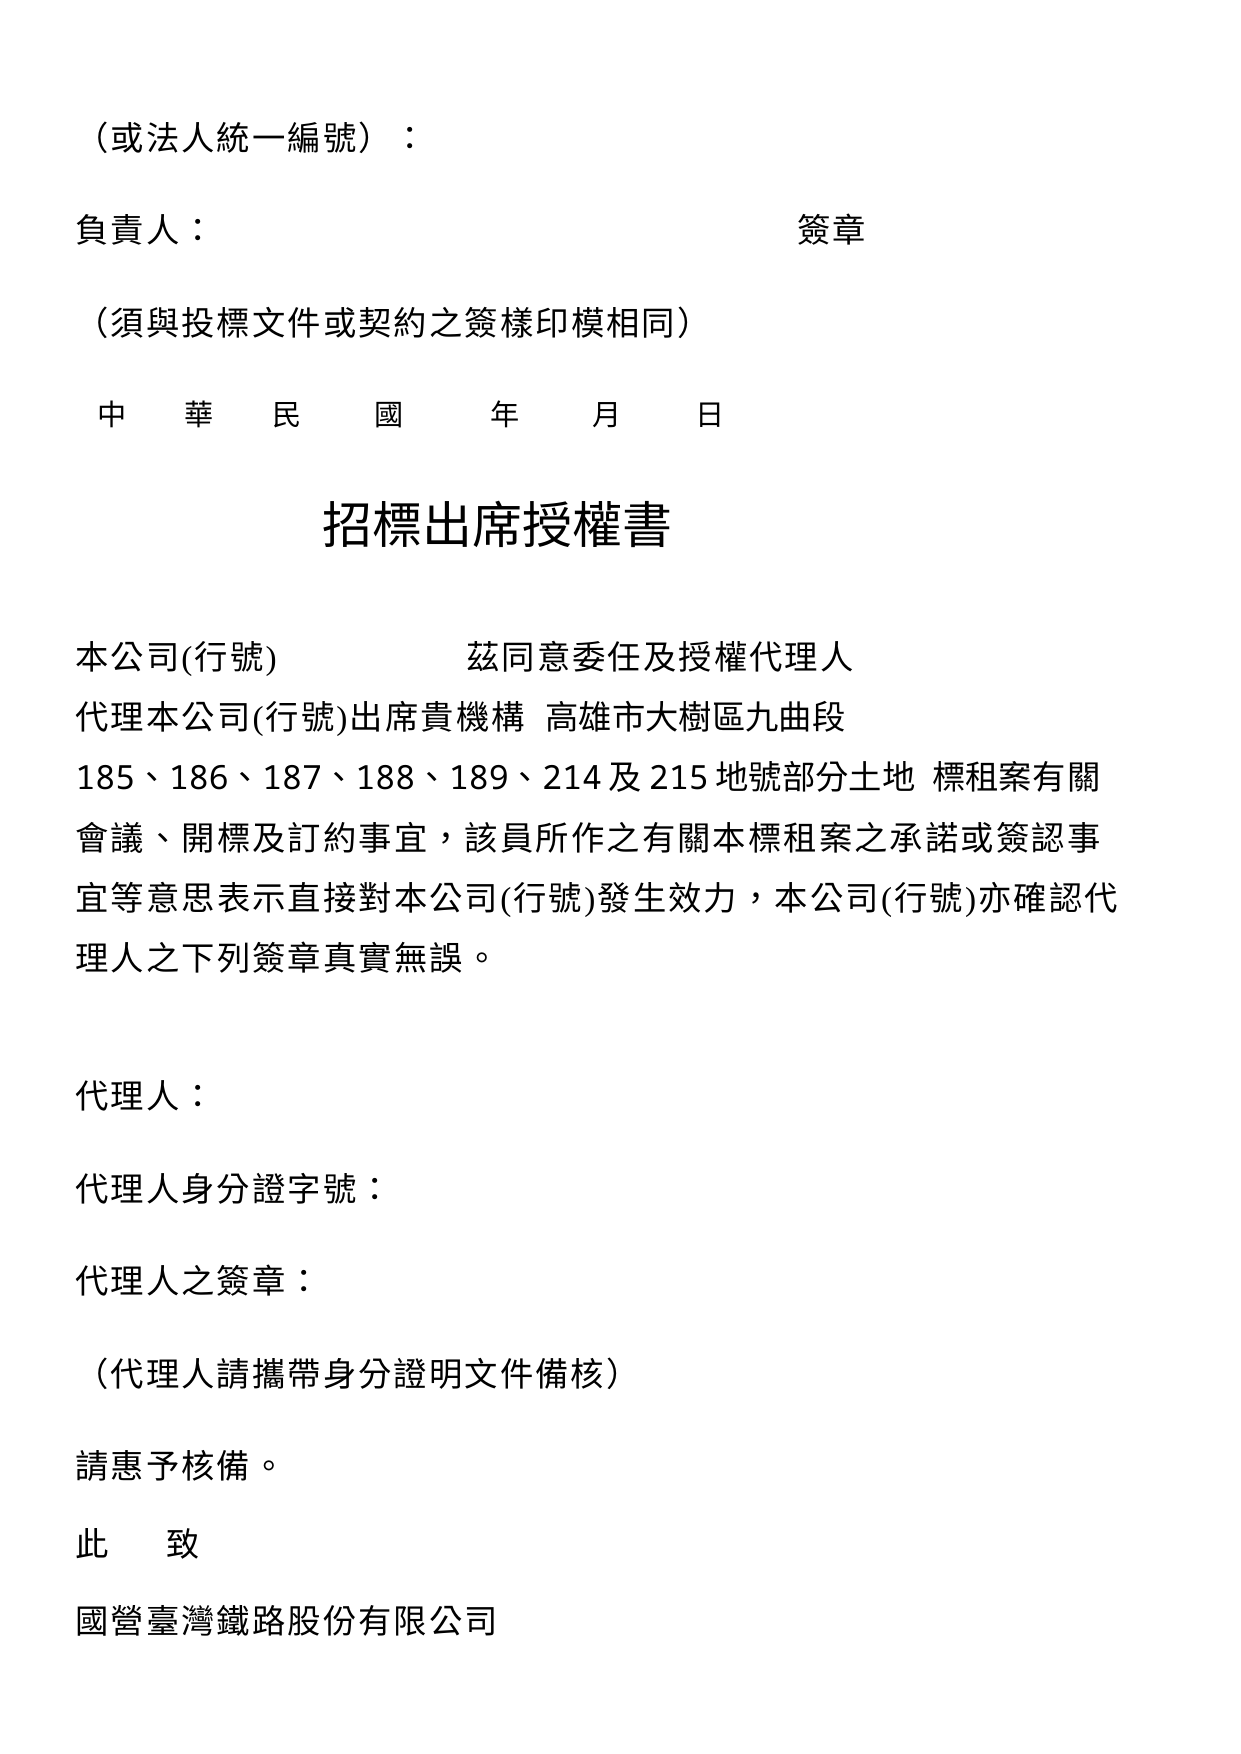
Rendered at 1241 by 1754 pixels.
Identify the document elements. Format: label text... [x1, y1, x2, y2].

text （代理人請攜帶身分證明文件備核） [75, 1330, 1051, 1392]
text 代理人身分證字號： [75, 1145, 1051, 1207]
text （或法人統一編號）： [75, 94, 1000, 156]
text 負責人： 簽章 [75, 186, 1000, 249]
text 此 致 [75, 1500, 1000, 1562]
text 本公司(行號) 茲同意委任及授權代理人 代理本公司(行號)出席貴機構 高雄市大樹區九曲段185、186、187、188、189、214及215地號部分土地 標租案有關會議、開標及訂約事宜，該員所作之有關本標租案之承諾或簽認事宜等意思表示直接對本公司(行號)發生效力，本公司(行號)亦確認代理人之下列簽章真實無誤。 [75, 631, 1121, 980]
text 代理人之簽章： [75, 1237, 1051, 1300]
text 招標出席授權書 [262, 449, 937, 574]
text 代理人： [75, 1052, 1051, 1115]
text 請惠予核備。 [75, 1422, 1000, 1485]
text （須與投標文件或契約之簽樣印模相同） [75, 279, 1000, 341]
text 中 華 民 國 年 月 日 [75, 371, 1000, 434]
text 國營臺灣鐵路股份有限公司 [75, 1577, 1000, 1640]
